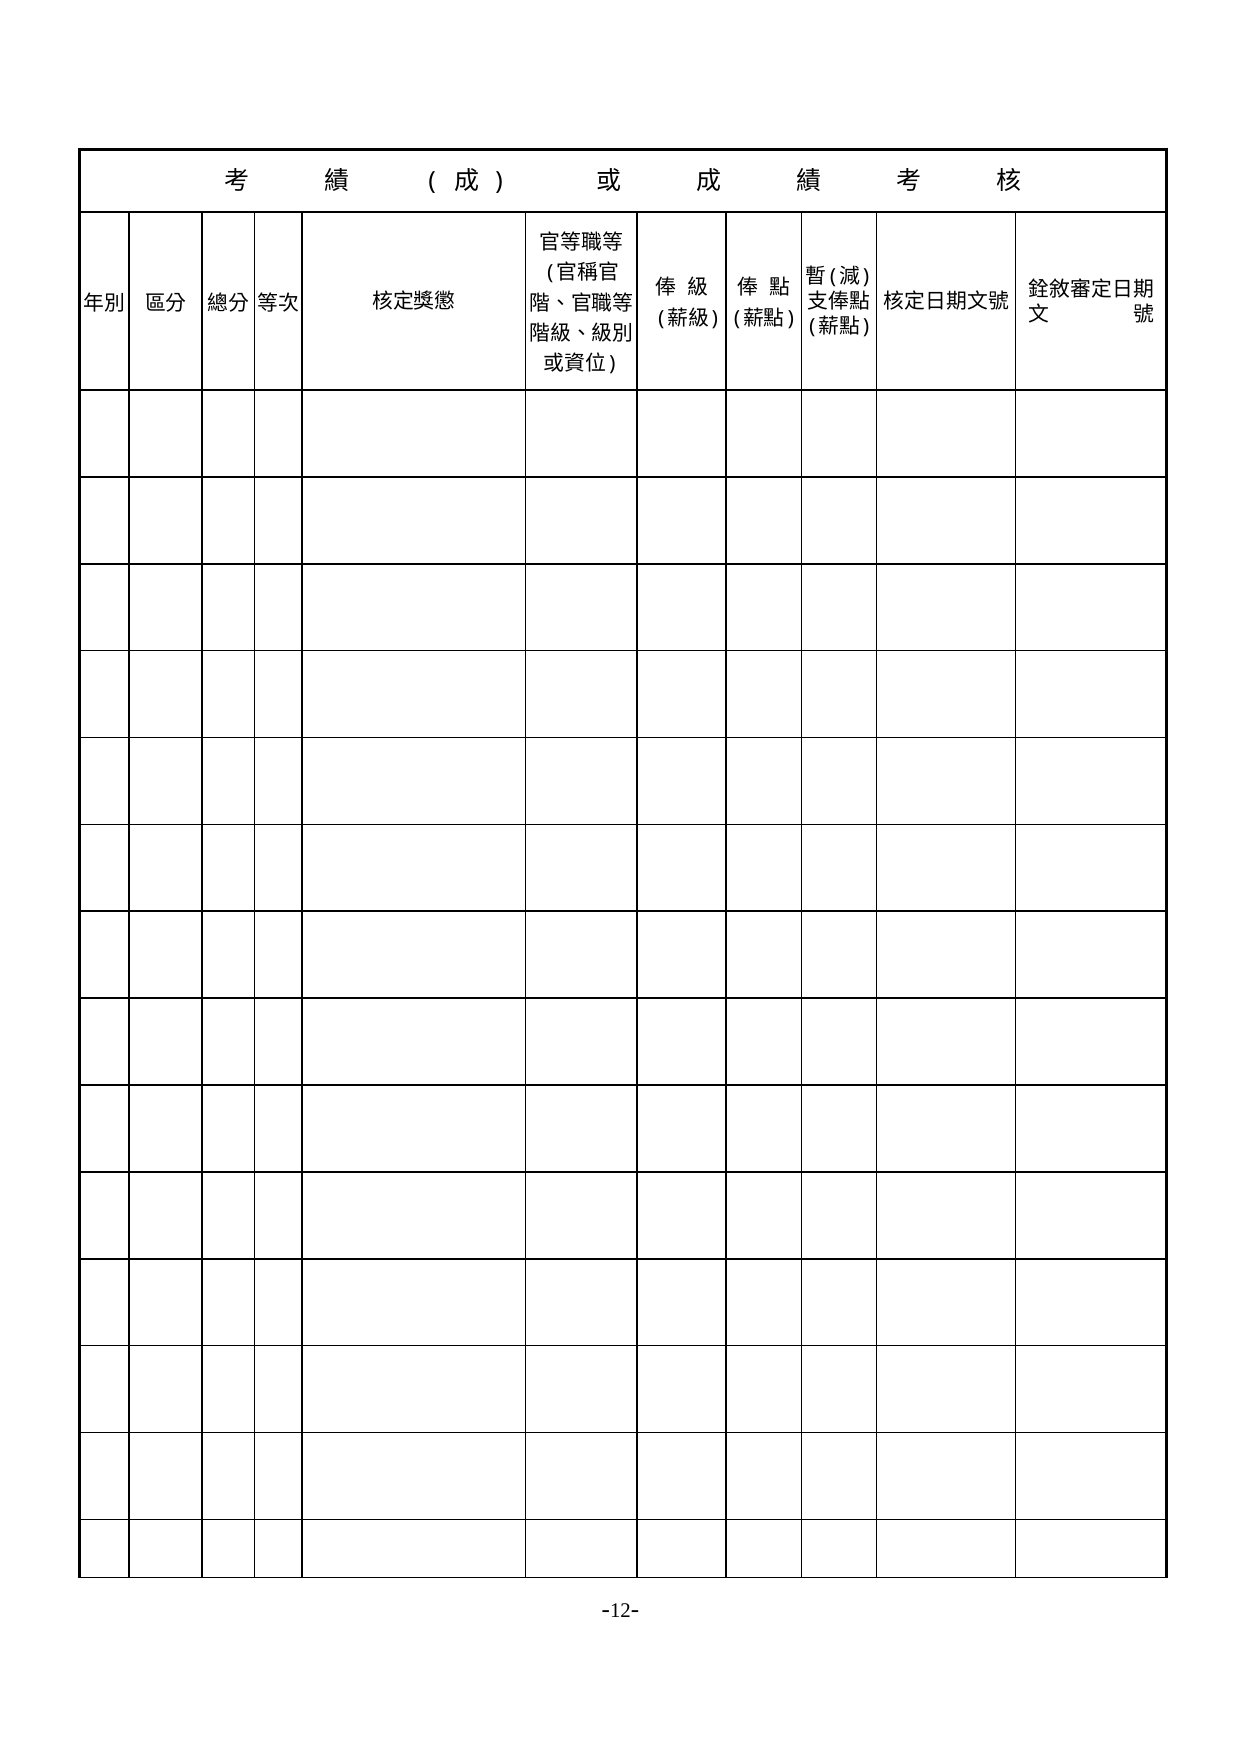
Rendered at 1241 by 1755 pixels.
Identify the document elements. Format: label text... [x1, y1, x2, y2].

table_cell [1016, 1346, 1165, 1432]
table_cell [877, 1086, 1015, 1171]
table_cell [638, 1433, 725, 1518]
table_cell [727, 478, 801, 563]
table_cell [526, 912, 636, 997]
table_cell [81, 478, 128, 563]
table_cell [638, 912, 725, 997]
table_cell [203, 912, 254, 997]
table_cell [727, 565, 801, 650]
table_cell [638, 825, 725, 910]
table_cell [802, 1346, 876, 1432]
table_cell [1016, 825, 1165, 910]
table_cell [802, 565, 876, 650]
table_cell [526, 565, 636, 650]
table_cell [802, 1520, 876, 1577]
table_cell 等次 [255, 213, 301, 389]
table_cell [130, 1086, 201, 1171]
table_cell [1016, 1433, 1165, 1518]
table_cell [526, 825, 636, 910]
table_cell [1016, 1173, 1165, 1258]
table_cell [877, 1173, 1015, 1258]
table_cell [727, 1260, 801, 1345]
table_cell [81, 1260, 128, 1345]
table_cell [255, 1520, 301, 1577]
table_cell [81, 912, 128, 997]
table_cell [526, 1086, 636, 1171]
table_cell [81, 1173, 128, 1258]
table_cell [877, 391, 1015, 476]
table_cell [1016, 1086, 1165, 1171]
table_cell [638, 391, 725, 476]
table_cell [877, 738, 1015, 823]
table_cell [1016, 999, 1165, 1084]
table_cell [1016, 651, 1165, 737]
table_header 考 績 ( 成 ) 或 成 績 考 核 [81, 151, 1165, 211]
table_cell [203, 1433, 254, 1518]
table_cell [526, 1433, 636, 1518]
table_cell [526, 1260, 636, 1345]
table_cell 銓敘審定日期 文 號 [1016, 213, 1165, 389]
table_cell [1016, 1520, 1165, 1577]
table_cell [526, 999, 636, 1084]
table_cell [203, 999, 254, 1084]
table_cell [203, 1520, 254, 1577]
table_cell [81, 1520, 128, 1577]
table_cell [1016, 478, 1165, 563]
table_cell [727, 391, 801, 476]
table_cell [727, 1433, 801, 1518]
table_cell [255, 1433, 301, 1518]
table_cell [81, 738, 128, 823]
table_cell [1016, 565, 1165, 650]
table_cell [255, 1173, 301, 1258]
table_cell [638, 1086, 725, 1171]
table_cell [255, 738, 301, 823]
table_cell [802, 912, 876, 997]
table_cell [203, 651, 254, 737]
table_cell [638, 738, 725, 823]
table_cell [255, 825, 301, 910]
table_cell [727, 1173, 801, 1258]
table_cell [877, 1520, 1015, 1577]
table_cell [303, 651, 525, 737]
table_cell [81, 1346, 128, 1432]
table_cell [203, 1346, 254, 1432]
table_cell [638, 651, 725, 737]
table_cell [727, 651, 801, 737]
table_cell [303, 1086, 525, 1171]
table_cell [638, 478, 725, 563]
table_cell [130, 912, 201, 997]
table_cell [130, 738, 201, 823]
table_cell [802, 738, 876, 823]
table_cell 俸 級 (薪級) [638, 213, 725, 389]
table_cell [130, 1173, 201, 1258]
table_cell [81, 825, 128, 910]
table_cell 年別 [81, 213, 128, 389]
table_cell [255, 999, 301, 1084]
table_cell [255, 1260, 301, 1345]
table_cell [81, 391, 128, 476]
table_cell [303, 738, 525, 823]
table_cell [303, 825, 525, 910]
table_cell [526, 651, 636, 737]
table_cell 俸 點(薪點) [727, 213, 801, 389]
table_cell [727, 912, 801, 997]
table_cell [255, 478, 301, 563]
table_cell [203, 1173, 254, 1258]
table_cell [526, 738, 636, 823]
table_cell [303, 1346, 525, 1432]
table_cell 核定獎懲 [303, 213, 525, 389]
table_cell [255, 1086, 301, 1171]
table_cell [130, 1260, 201, 1345]
table_cell [203, 478, 254, 563]
table_cell [727, 1346, 801, 1432]
table_cell 官等職等(官稱官階、官職等階級、級別或資位) [526, 213, 636, 389]
table_cell [638, 1520, 725, 1577]
table_cell [802, 391, 876, 476]
table_cell [81, 1086, 128, 1171]
table_cell [1016, 738, 1165, 823]
table_cell [81, 565, 128, 650]
table_cell [727, 1520, 801, 1577]
table_cell [877, 999, 1015, 1084]
table_cell [727, 999, 801, 1084]
table_cell [638, 1346, 725, 1432]
table_cell [81, 999, 128, 1084]
table_cell [203, 1086, 254, 1171]
table_cell [255, 1346, 301, 1432]
table_cell [638, 565, 725, 650]
table_cell [877, 565, 1015, 650]
table_cell [130, 565, 201, 650]
table_cell [203, 825, 254, 910]
table_cell [877, 912, 1015, 997]
table_cell [130, 478, 201, 563]
table_cell [877, 1433, 1015, 1518]
table_cell [130, 651, 201, 737]
table_cell [802, 999, 876, 1084]
table_cell [130, 825, 201, 910]
table_cell [802, 1260, 876, 1345]
table_cell [638, 1173, 725, 1258]
table_cell [130, 1346, 201, 1432]
table_cell [303, 565, 525, 650]
table_cell [255, 391, 301, 476]
table_cell [303, 391, 525, 476]
table_cell [255, 912, 301, 997]
table_cell [877, 478, 1015, 563]
table_cell [303, 912, 525, 997]
table_cell 暫(減)支俸點(薪點) [802, 213, 876, 389]
table_cell [1016, 1260, 1165, 1345]
table_cell [526, 1173, 636, 1258]
table_cell [255, 651, 301, 737]
table_cell [1016, 912, 1165, 997]
table_cell [802, 651, 876, 737]
table_cell [727, 1086, 801, 1171]
table_cell 區分 [130, 213, 201, 389]
table_cell [877, 825, 1015, 910]
table_cell [526, 1346, 636, 1432]
table_cell [526, 478, 636, 563]
table_cell [81, 1433, 128, 1518]
table_cell 總分 [203, 213, 254, 389]
table_cell [303, 1260, 525, 1345]
table_cell [802, 1173, 876, 1258]
table_cell [802, 825, 876, 910]
table_cell [526, 1520, 636, 1577]
table_cell [81, 651, 128, 737]
table_cell [877, 1346, 1015, 1432]
table_cell [877, 1260, 1015, 1345]
table_cell [203, 391, 254, 476]
table_cell [203, 1260, 254, 1345]
table_cell [203, 738, 254, 823]
table_cell [130, 1520, 201, 1577]
table_cell [802, 478, 876, 563]
table_cell [638, 999, 725, 1084]
table_cell [303, 1173, 525, 1258]
table_cell [802, 1433, 876, 1518]
table_cell [877, 651, 1015, 737]
table_cell [255, 565, 301, 650]
table_cell [638, 1260, 725, 1345]
table_cell [1016, 391, 1165, 476]
table_cell [526, 391, 636, 476]
table_cell [802, 1086, 876, 1171]
table_cell [303, 1520, 525, 1577]
table_cell 核定日期文號 [877, 213, 1015, 389]
table_cell [303, 1433, 525, 1518]
table_cell [303, 999, 525, 1084]
table_cell [130, 1433, 201, 1518]
table_cell [203, 565, 254, 650]
table_cell [303, 478, 525, 563]
table_cell [727, 738, 801, 823]
table_cell [130, 999, 201, 1084]
table_cell [727, 825, 801, 910]
table_cell [130, 391, 201, 476]
